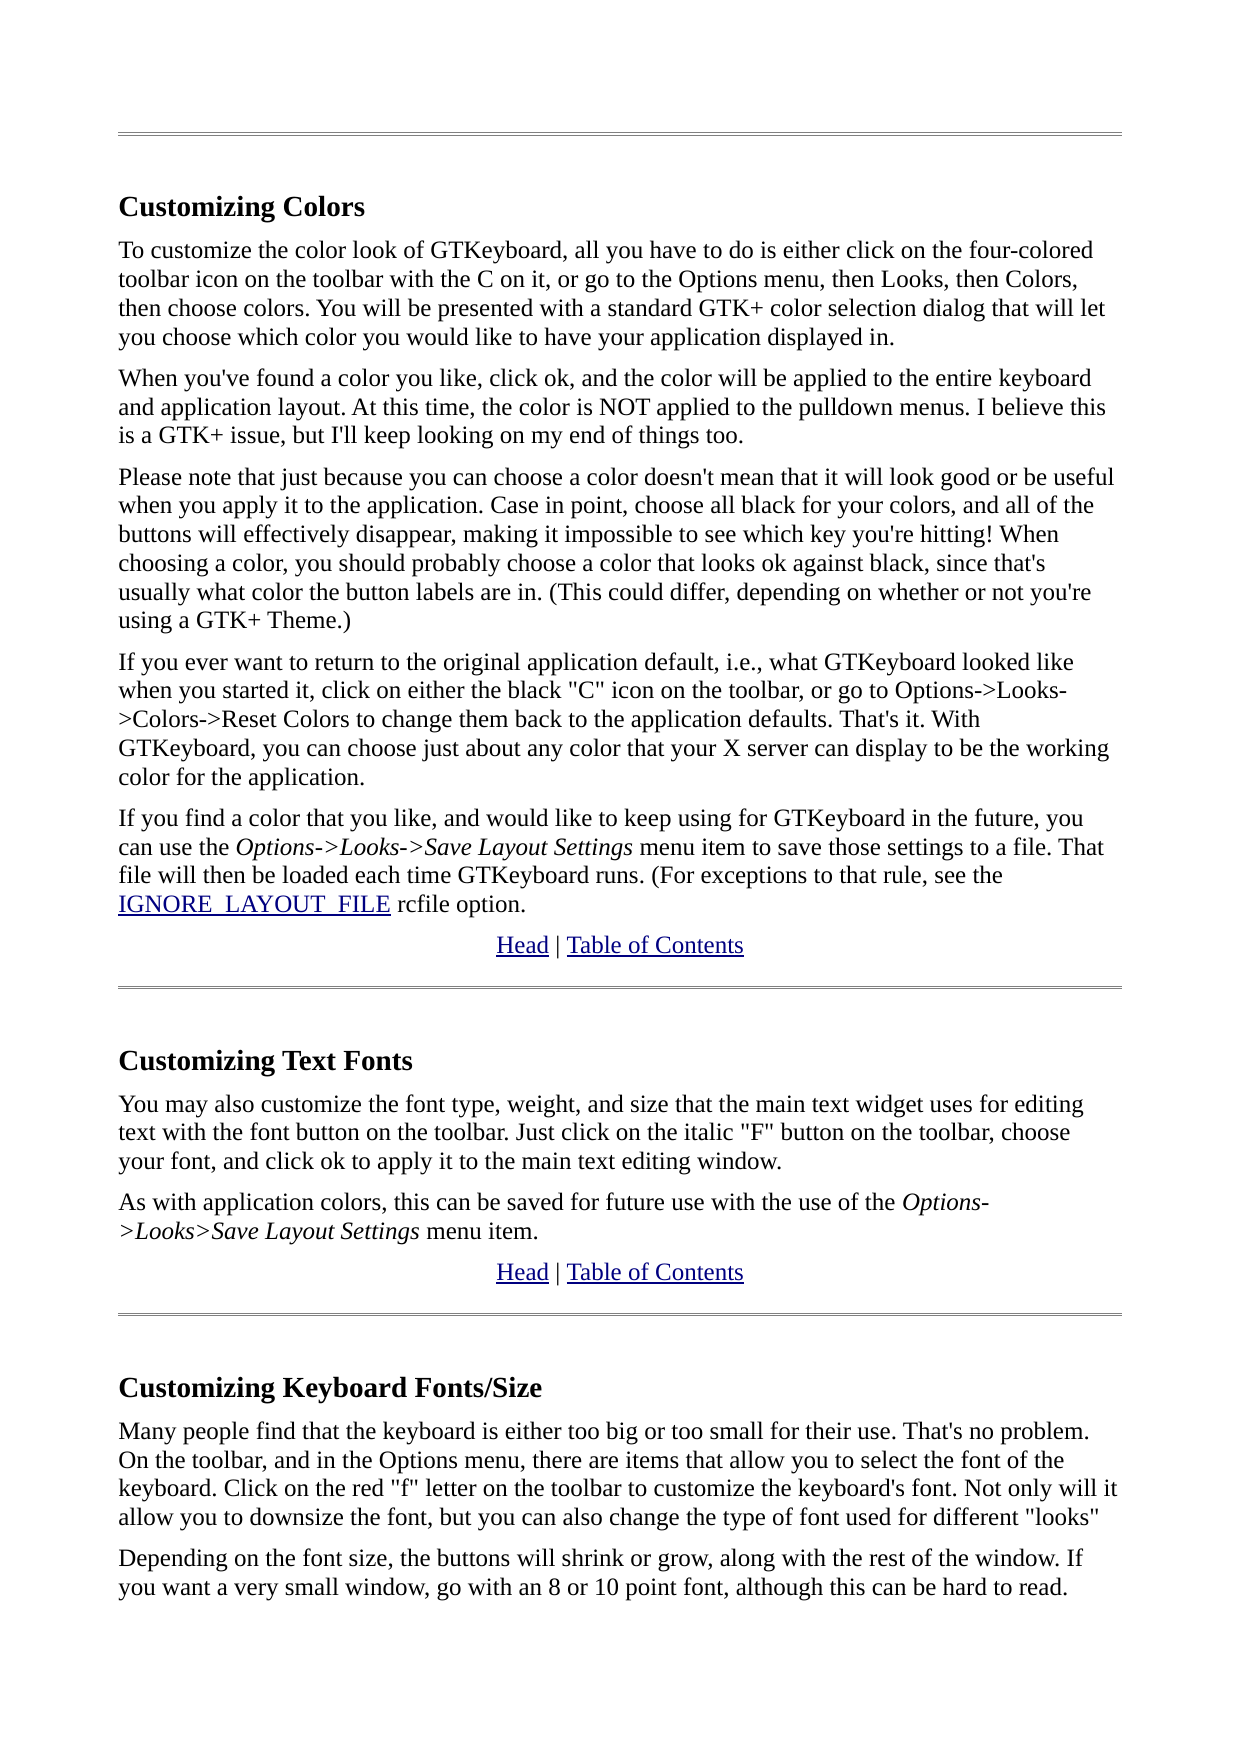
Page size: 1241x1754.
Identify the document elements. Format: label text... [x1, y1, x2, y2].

text When you've found a color you like, click ok, and the color will be applied to the entire keyboard and application layout. At this time, the color is NOT applied to the pulldown menus. I believe this is a GTK+ issue, but I'll keep looking on my end of things too. [118, 363, 1122, 449]
text Many people find that the keyboard is either too big or too small for their use. That's no problem. On the toolbar, and in the Options menu, there are items that allow you to select the font of the keyboard. Click on the red "f" letter on the toolbar to customize the keyboard's font. Not only will it allow you to downsize the font, but you can also change the type of font used for different "looks" [118, 1416, 1122, 1531]
subtitle Customizing Text Fonts [118, 1043, 1122, 1076]
subtitle Customizing Colors [118, 189, 1122, 223]
text You may also customize the font type, weight, and size that the main text widget uses for editing text with the font button on the toolbar. Just click on the italic "F" button on the toolbar, choose your font, and click ok to apply it to the main text editing window. [118, 1089, 1122, 1175]
subtitle Customizing Keyboard Fonts/Size [118, 1370, 1122, 1403]
text Head | Table of Contents [118, 930, 1122, 959]
text Head | Table of Contents [118, 1257, 1122, 1286]
text If you find a color that you like, and would like to keep using for GTKeyboard in the future, you can use the Options->Looks->Save Layout Settings menu item to save those settings to a file. That file will then be loaded each time GTKeyboard runs. (For exceptions to that rule, see the IGNORE_LAYOUT_FILE rcfile option. [118, 803, 1122, 918]
text As with application colors, this can be saved for future use with the use of the Options->Looks>Save Layout Settings menu item. [118, 1187, 1122, 1245]
text Depending on the font size, the buttons will shrink or grow, along with the rest of the window. If you want a very small window, go with an 8 or 10 point font, although this can be hard to read. [118, 1543, 1122, 1601]
text Please note that just because you can choose a color doesn't mean that it will look good or be useful when you apply it to the application. Case in point, choose all black for your colors, and all of the buttons will effectively disappear, making it impossible to see which key you're hitting! When choosing a color, you should probably choose a color that looks ok against black, since that's usually what color the button labels are in. (This could differ, depending on whether or not you're using a GTK+ Theme.) [118, 462, 1122, 634]
text To customize the color look of GTKeyboard, all you have to do is either click on the four-colored toolbar icon on the toolbar with the C on it, or go to the Options menu, then Looks, then Colors, then choose colors. You will be presented with a standard GTK+ color selection dialog that will let you choose which color you would like to have your application displayed in. [118, 235, 1122, 350]
text If you ever want to return to the original application default, i.e., what GTKeyboard looked like when you started it, click on either the black "C" icon on the toolbar, or go to Options->Looks->Colors->Reset Colors to change them back to the application defaults. That's it. With GTKeyboard, you can choose just about any color that your X server can display to be the working color for the application. [118, 647, 1122, 790]
